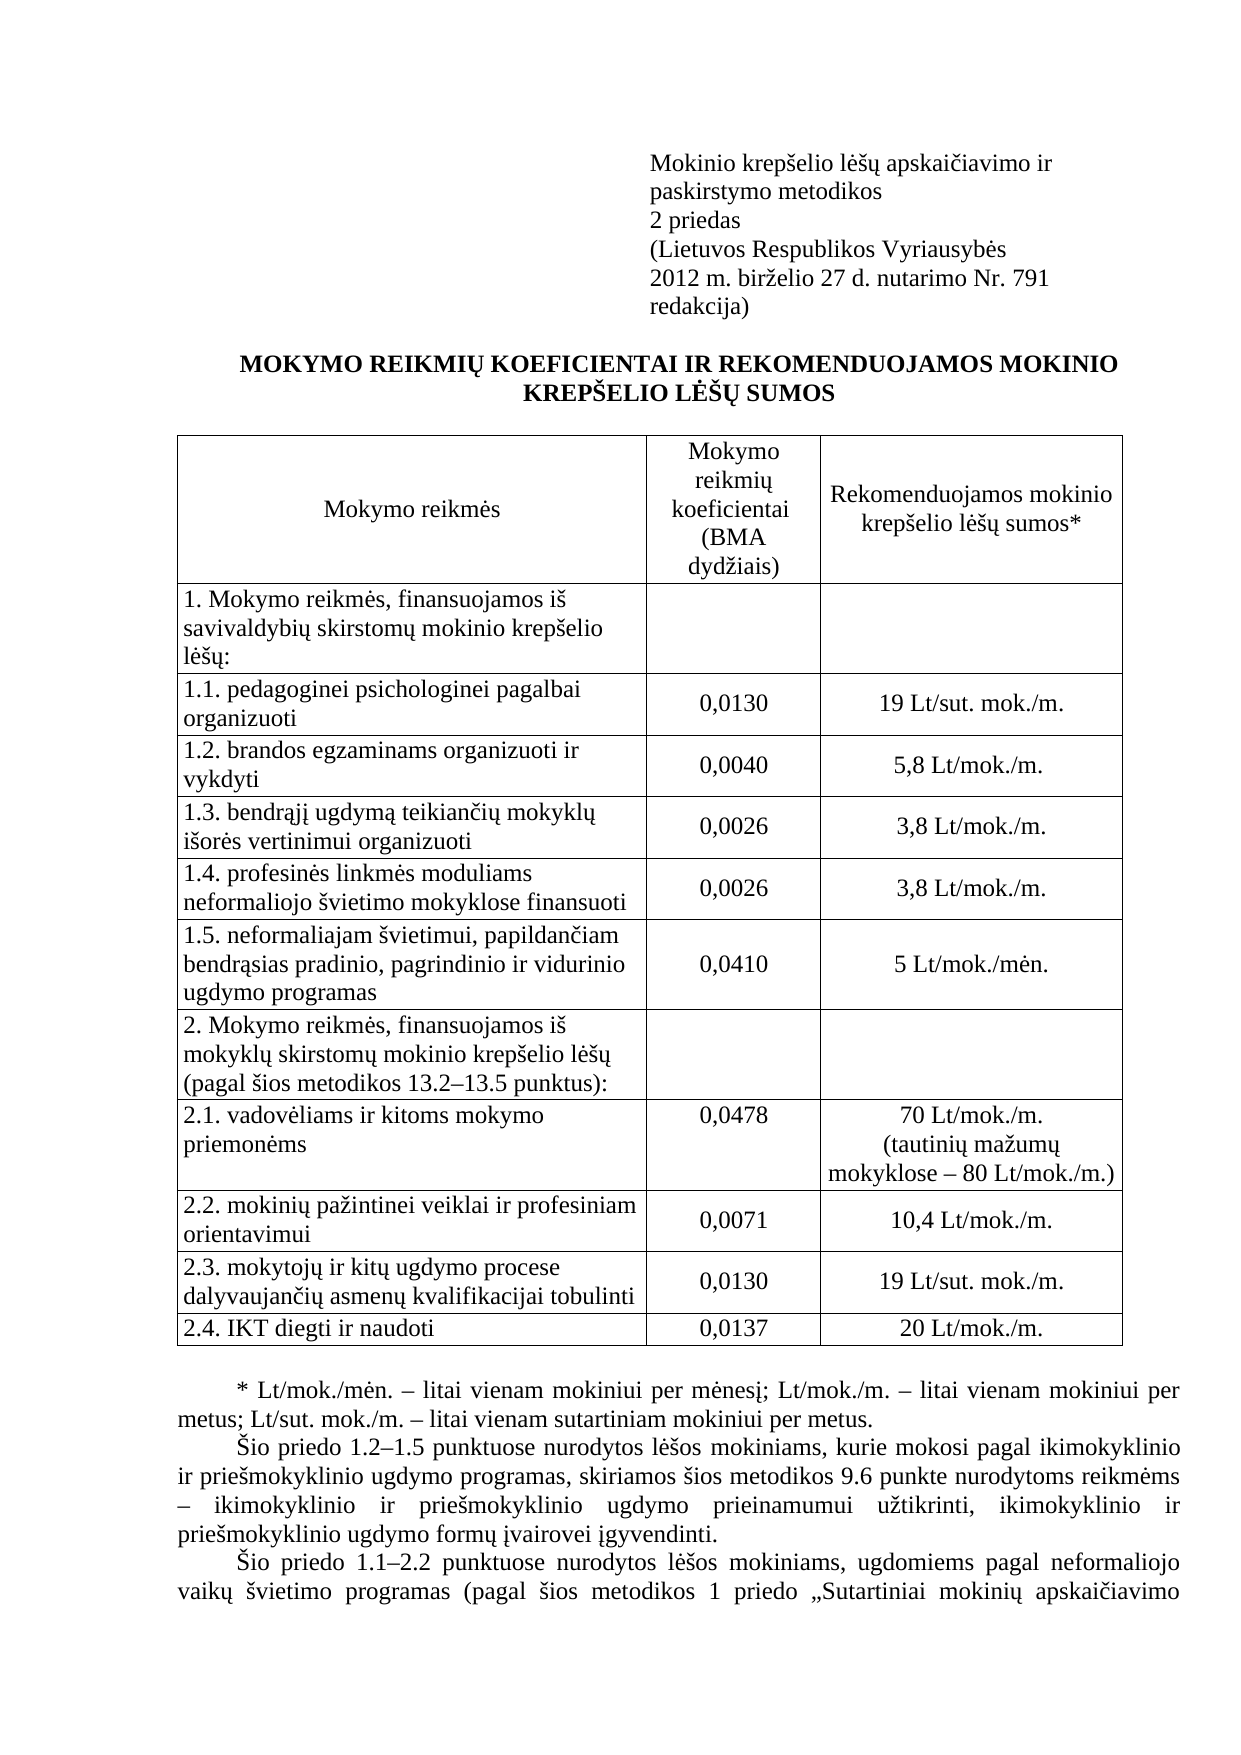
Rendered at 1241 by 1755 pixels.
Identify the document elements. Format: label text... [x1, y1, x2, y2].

table_cell 0,0071 [647, 1191, 820, 1251]
table_cell 1.1. pedagoginei psichologinei pagalbai organizuoti [178, 674, 646, 734]
table_cell 2.1. vadovėliams ir kitoms mokymo priemonėms [178, 1100, 646, 1189]
table_cell 0,0478 [647, 1100, 820, 1189]
table_cell [821, 584, 1122, 673]
text Mokinio krepšelio lėšų apskaičiavimo ir [649, 148, 1181, 176]
table_cell 0,0410 [647, 920, 820, 1009]
text (Lietuvos Respublikos Vyriausybės [649, 234, 1181, 263]
table_header Mokymo reikmės [178, 436, 646, 583]
table_cell 10,4 Lt/mok./m. [821, 1191, 1122, 1251]
table_header Rekomenduojamos mokinio krepšelio lėšų sumos* [821, 436, 1122, 583]
table_cell 0,0026 [647, 797, 820, 857]
table_cell 2.4. IKT diegti ir naudoti [178, 1314, 646, 1345]
text Šio priedo 1.1–2.2 punktuose nurodytos lėšos mokiniams, ugdomiems pagal neformaliojo vaikų švietimo programas (pagal šios metodikos 1 priedo „Sutartiniai mokinių apskaičiavimo [177, 1547, 1181, 1605]
table_cell 0,0040 [647, 736, 820, 796]
table_cell 1.4. profesinės linkmės moduliams neformaliojo švietimo mokyklose finansuoti [178, 859, 646, 919]
table_cell 19 Lt/sut. mok./m. [821, 1252, 1122, 1312]
table_cell 20 Lt/mok./m. [821, 1314, 1122, 1345]
table_cell 1.2. brandos egzaminams organizuoti ir vykdyti [178, 736, 646, 796]
table_cell 70 Lt/mok./m. (tautinių mažumų mokyklose – 80 Lt/mok./m.) [821, 1100, 1122, 1189]
text Šio priedo 1.2–1.5 punktuose nurodytos lėšos mokiniams, kurie mokosi pagal ikimokyklinio ir priešmokyklinio ugdymo programas, skiriamos šios metodikos 9.6 punkte nurodytoms reikmėms – ikimokyklinio ir priešmokyklinio ugdymo prieinamumui užtikrinti, ikimokyklinio ir priešmokyklinio ugdymo formų įvairovei įgyvendinti. [177, 1432, 1181, 1547]
text paskirstymo metodikos [649, 176, 1181, 205]
table_cell [647, 1010, 820, 1099]
table_cell 5,8 Lt/mok./m. [821, 736, 1122, 796]
table_cell 0,0130 [647, 1252, 820, 1312]
table_cell 1.3. bendrąjį ugdymą teikiančių mokyklų išorės vertinimui organizuoti [178, 797, 646, 857]
table_cell 0,0130 [647, 674, 820, 734]
text MOKYMO REIKMIŲ KOEFICIENTAI IR REKOMENDUOJAMOS MOKINIO KREPŠELIO LĖŠŲ SUMOS [177, 349, 1181, 406]
table_cell 0,0026 [647, 859, 820, 919]
text 2 priedas [649, 205, 1181, 234]
table_cell 2. Mokymo reikmės, finansuojamos iš mokyklų skirstomų mokinio krepšelio lėšų (pagal šios metodikos 13.2–13.5 punktus): [178, 1010, 646, 1099]
text * Lt/mok./mėn. – litai vienam mokiniui per mėnesį; Lt/mok./m. – litai vienam mokiniui per metus; Lt/sut. mok./m. – litai vienam sutartiniam mokiniui per metus. [177, 1375, 1181, 1432]
table_cell 1. Mokymo reikmės, finansuojamos iš savivaldybių skirstomų mokinio krepšelio lėšų: [178, 584, 646, 673]
table_cell 2.2. mokinių pažintinei veiklai ir profesiniam orientavimui [178, 1191, 646, 1251]
table_cell 5 Lt/mok./mėn. [821, 920, 1122, 1009]
table_cell [647, 584, 820, 673]
table_cell 19 Lt/sut. mok./m. [821, 674, 1122, 734]
table_cell [821, 1010, 1122, 1099]
table_cell 3,8 Lt/mok./m. [821, 859, 1122, 919]
text 2012 m. birželio 27 d. nutarimo Nr. 791 [649, 263, 1181, 291]
table_cell 3,8 Lt/mok./m. [821, 797, 1122, 857]
table_cell 0,0137 [647, 1314, 820, 1345]
text redakcija) [649, 291, 1181, 320]
table_cell 2.3. mokytojų ir kitų ugdymo procese dalyvaujančių asmenų kvalifikacijai tobulinti [178, 1252, 646, 1312]
table_cell 1.5. neformaliajam švietimui, papildančiam bendrąsias pradinio, pagrindinio ir vidurinio ugdymo programas [178, 920, 646, 1009]
table_header Mokymo reikmių koeficientai (BMA dydžiais) [647, 436, 820, 583]
